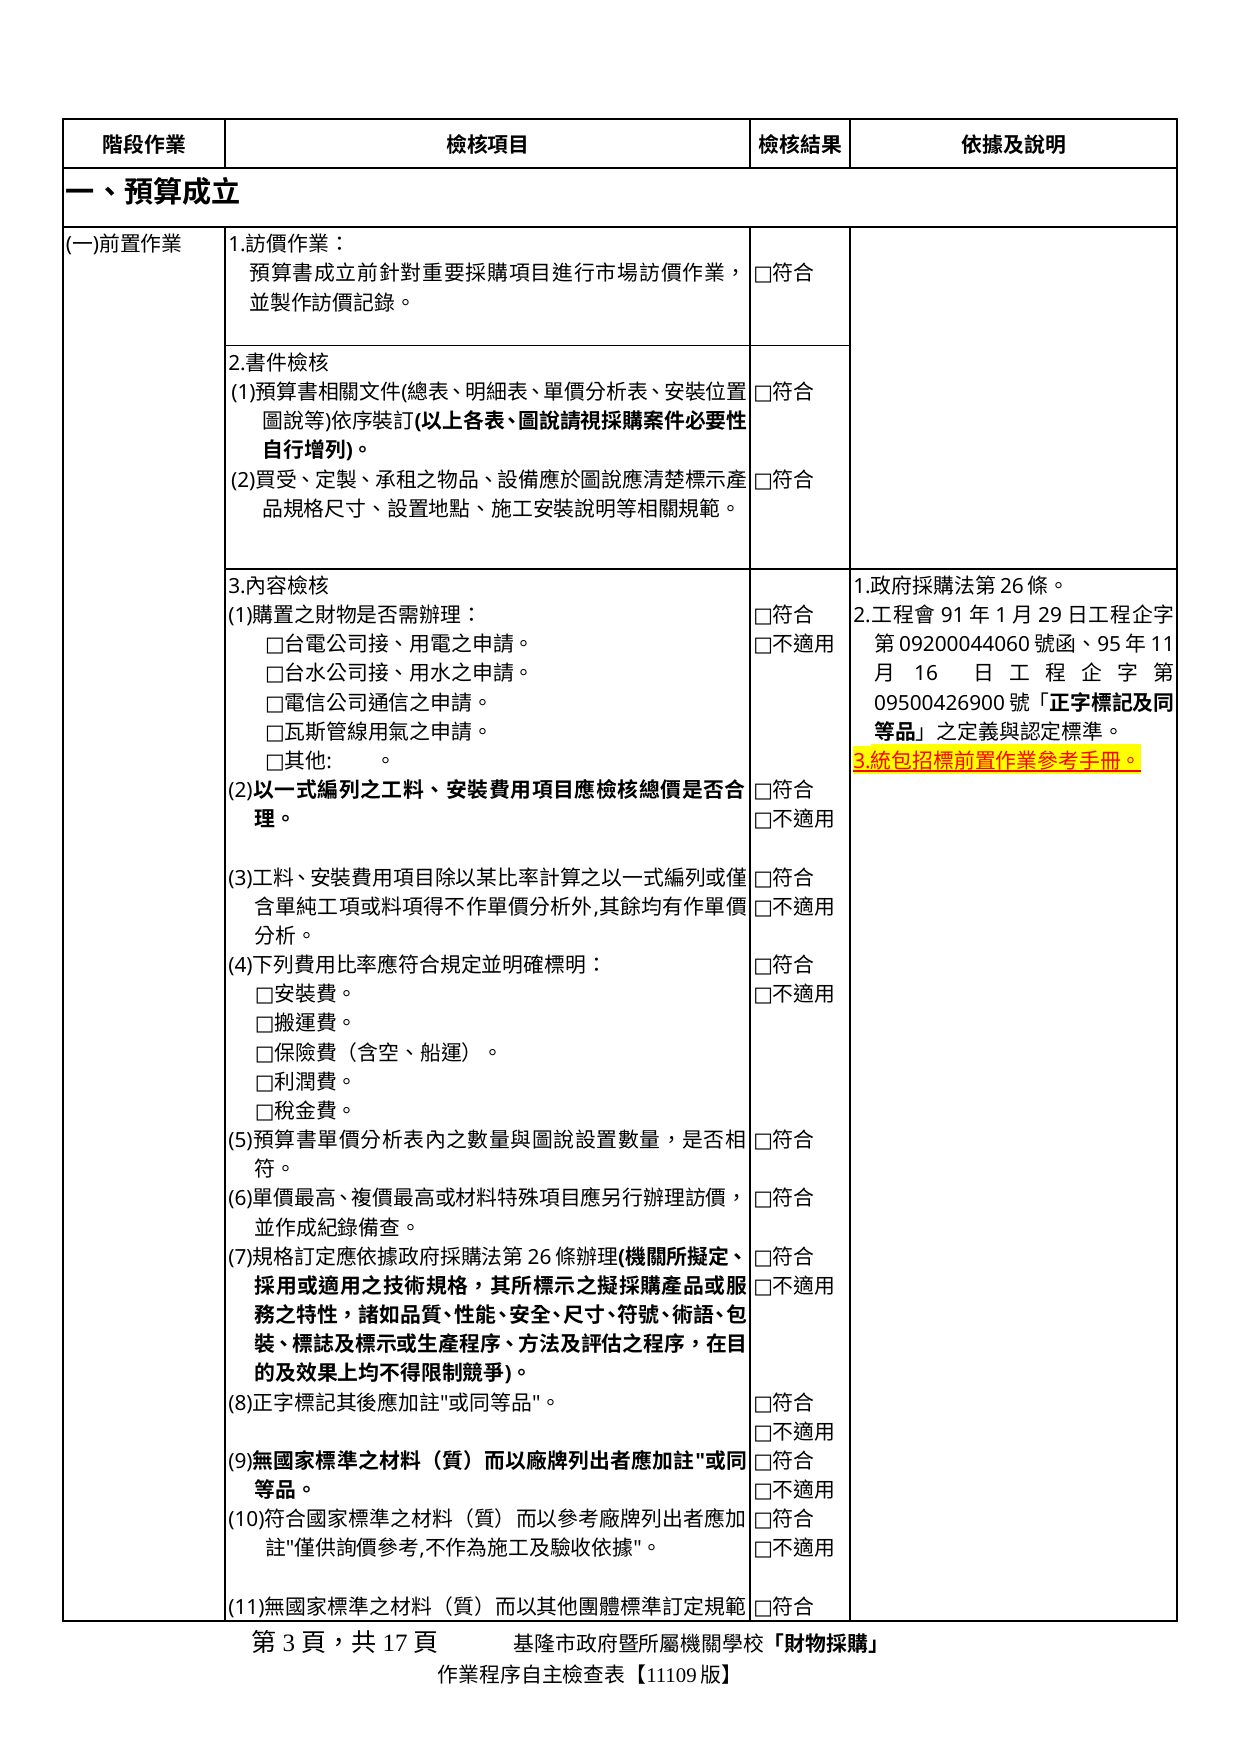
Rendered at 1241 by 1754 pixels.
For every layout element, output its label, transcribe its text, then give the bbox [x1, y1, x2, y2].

table_header 檢核結果 [751, 120, 849, 167]
table_cell 3.內容檢核 (1)購置之財物是否需辦理： □台電公司接、用電之申請。 □台水公司接、用水之申請。 □電信公司通信之申請。 □瓦斯管線用氣之申請。 □其他: 。 (2)以一式編列之工料、安裝費用項目應檢核總價是否合理。 (3)工料、安裝費用項目除以某比率計算之以一式編列或僅含單純工項或料項得不作單價分析外,其餘均有作單價分析。 (4)下列費用比率應符合規定並明確標明： □安裝費。 □搬運費。 □保險費（含空、船運）。 □利潤費。 □稅金費。 (5)預算書單價分析表內之數量與圖說設置數量，是否相符。 (6)單價最高、複價最高或材料特殊項目應另行辦理訪價，並作成紀錄備查。 (7)規格訂定應依據政府採購法第26條辦理(機關所擬定、採用或適用之技術規格，其所標示之擬採購產品或服務之特性，諸如品質、性能、安全、尺寸、符號、術語、包裝、標誌及標示或生產程序、方法及評估之程序，在目的及效果上均不得限制競爭)。 (8)正字標記其後應加註"或同等品"。 (9)無國家標準之材料（質）而以廠牌列出者應加註"或同等品。 (10)符合國家標準之材料（質）而以參考廠牌列出者應加註"僅供詢價參考,不作為施工及驗收依據"。 (11)無國家標準之材料（質）而以其他團體標準訂定規範 [226, 570, 749, 1620]
table_header 依據及說明 [851, 120, 1176, 167]
table_cell □符合 [751, 228, 849, 345]
table_cell 1.訪價作業： 預算書成立前針對重要採購項目進行市場訪價作業，並製作訪價記錄。 [226, 228, 749, 345]
table_cell □符合 □符合 [751, 346, 849, 568]
table_cell (一)前置作業 [64, 228, 224, 1620]
table_header 階段作業 [64, 120, 224, 167]
table_cell [851, 228, 1176, 568]
table_cell □符合 □不適用 □符合 □不適用 □符合 □不適用 □符合 □不適用 □符合 □符合 □符合 □不適用 □符合 □不適用 □符合 □不適用 □符合 □不適用 □符合 [751, 570, 849, 1620]
table_cell 1.政府採購法第26條。 2.工程會91年1月29日工程企字第09200044060號函、95年11月16 日工程企字第09500426900號「正字標記及同等品」之定義與認定標準。 3.統包招標前置作業參考手冊。 [851, 570, 1176, 1620]
table_cell 2.書件檢核 (1)預算書相關文件(總表、明細表、單價分析表、安裝位置圖說等)依序裝訂(以上各表、圖說請視採購案件必要性自行增列)。 (2)買受、定製、承租之物品、設備應於圖說應清楚標示產品規格尺寸、設置地點、施工安裝說明等相關規範。 [226, 346, 749, 568]
table_cell 一、預算成立 [64, 169, 1176, 226]
table_header 檢核項目 [226, 120, 749, 167]
